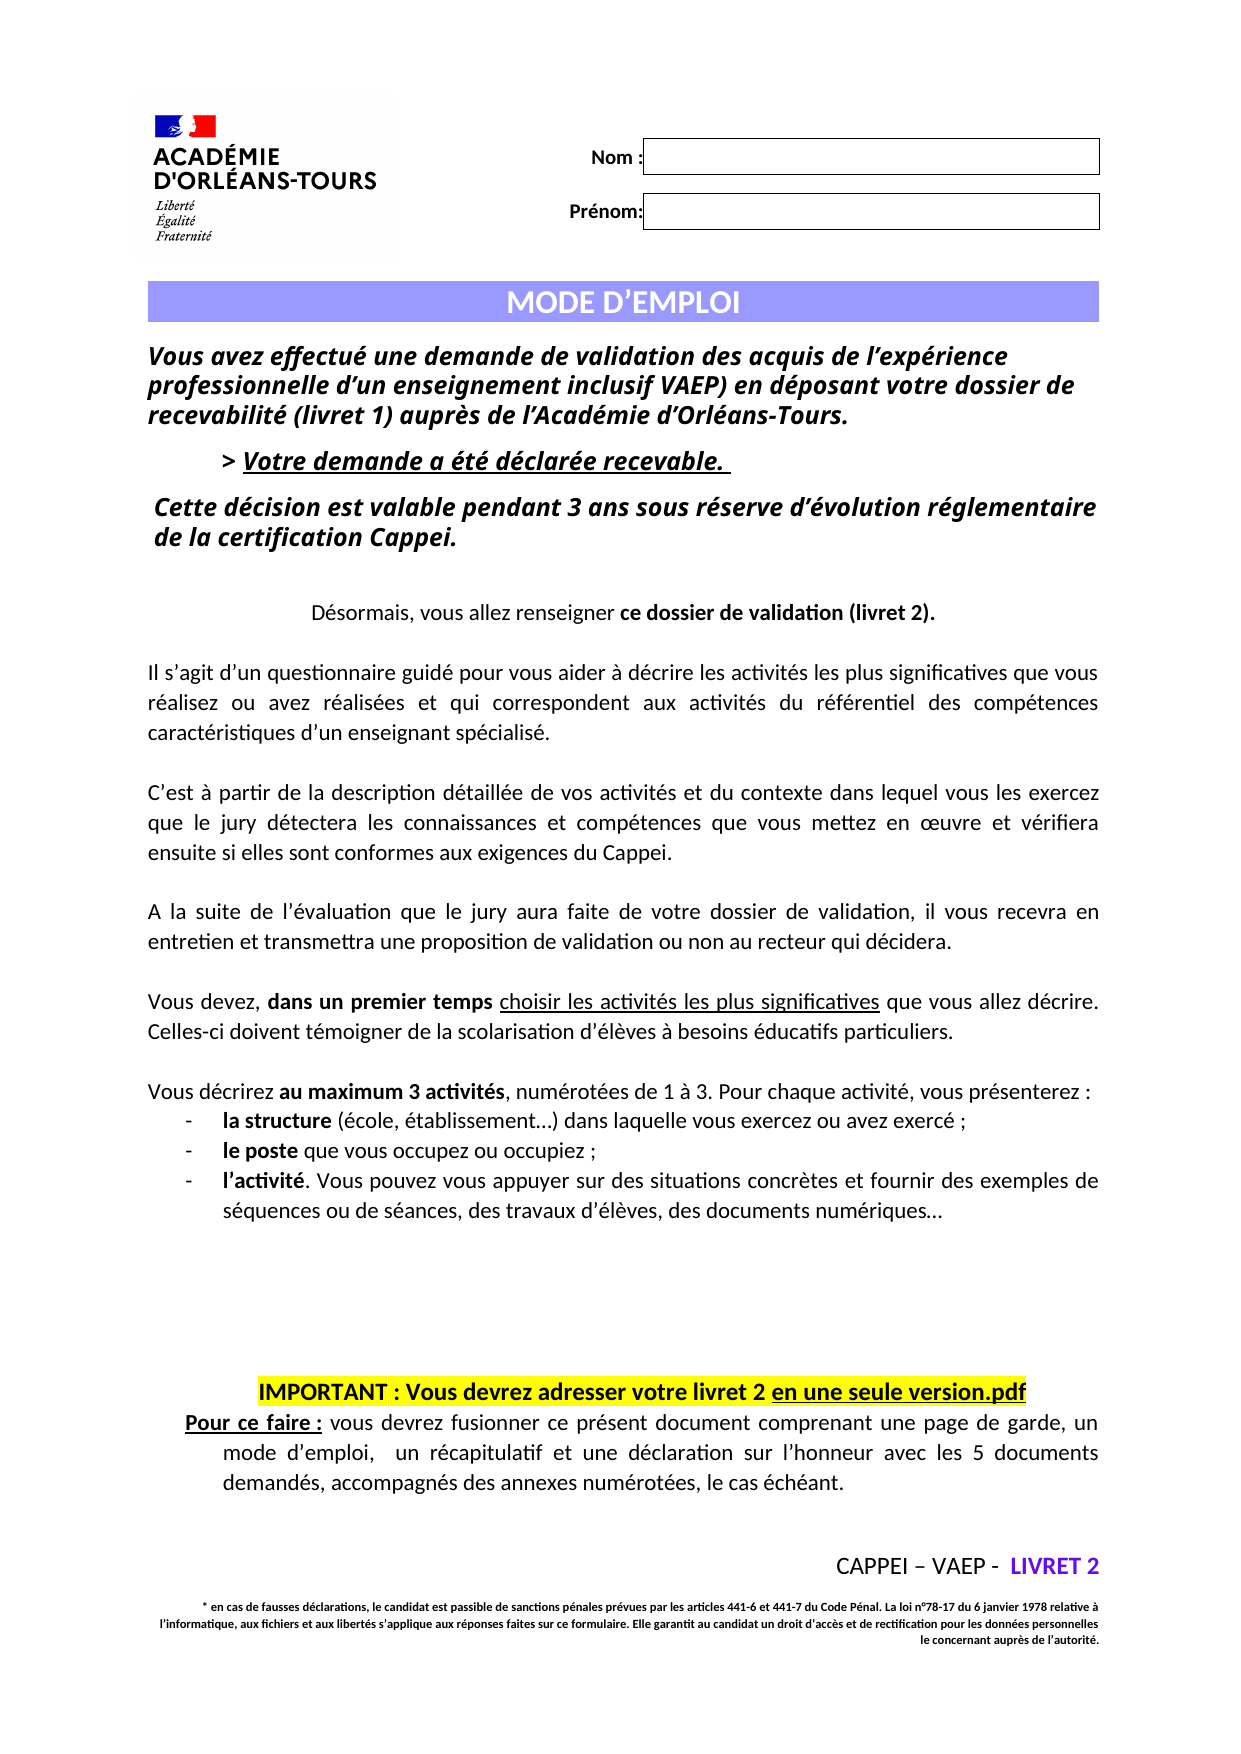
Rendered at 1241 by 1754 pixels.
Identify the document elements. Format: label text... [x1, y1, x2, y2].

text MODE D’EMPLOI [148, 281, 1099, 322]
picture [133, 93, 398, 263]
list A la suite de l’évaluation que le jury aura faite de votre dossier de validation, il vous recevra en entretien et transmettra une proposition de validation ou non au recteur qui décidera. [148, 897, 1099, 955]
list Cette décision est valable pendant 3 ans sous réserve d’évolution réglementaire de la certification Cappei. [153, 493, 1099, 552]
list Désormais, vous allez renseigner ce dossier de validation (livret 2). [148, 598, 1099, 626]
list Vous devez, dans un premier temps choisir les activités les plus significatives que vous allez décrire. Celles-ci doivent témoigner de la scolarisation d’élèves à besoins éducatifs particuliers. [148, 987, 1099, 1045]
list Vous décrirez au maximum 3 activités, numérotées de 1 à 3. Pour chaque activité, vous présenterez : [148, 1077, 1099, 1105]
list IMPORTANT : Vous devrez adresser votre livret 2 en une seule version.pdf [185, 1376, 1099, 1406]
list Il s’agit d’un questionnaire guidé pour vous aider à décrire les activités les plus significatives que vous réalisez ou avez réalisées et qui correspondent aux activités du référentiel des compétences caractéristiques d’un enseignant spécialisé. [148, 658, 1099, 746]
list Pour ce faire : vous devrez fusionner ce présent document comprenant une page de garde, un mode d’emploi, un récapitulatif et une déclaration sur l’honneur avec les 5 documents demandés, accompagnés des annexes numérotées, le cas échéant. [185, 1408, 1099, 1496]
list Vous avez effectué une demande de validation des acquis de l’expérience professionnelle d’un enseignement inclusif VAEP) en déposant votre dossier de recevabilité (livret 1) auprès de l’Académie d’Orléans-Tours. [148, 342, 1099, 430]
list C’est à partir de la description détaillée de vos activités et du contexte dans lequel vous les exercez que le jury détectera les connaissances et compétences que vous mettez en œuvre et vérifiera ensuite si elles sont conformes aux exigences du Cappei. [148, 778, 1099, 866]
list la structure (école, établissement…) dans laquelle vous exercez ou avez exercé ; [185, 1107, 1099, 1135]
list > Votre demande a été déclarée recevable. [153, 447, 1099, 476]
text Prénom: [407, 193, 643, 229]
list l’activité. Vous pouvez vous appuyer sur des situations concrètes et fournir des exemples de séquences ou de séances, des travaux d’élèves, des documents numériques… [185, 1166, 1099, 1224]
text Nom : [407, 138, 643, 174]
list le poste que vous occupez ou occupiez ; [185, 1137, 1099, 1164]
